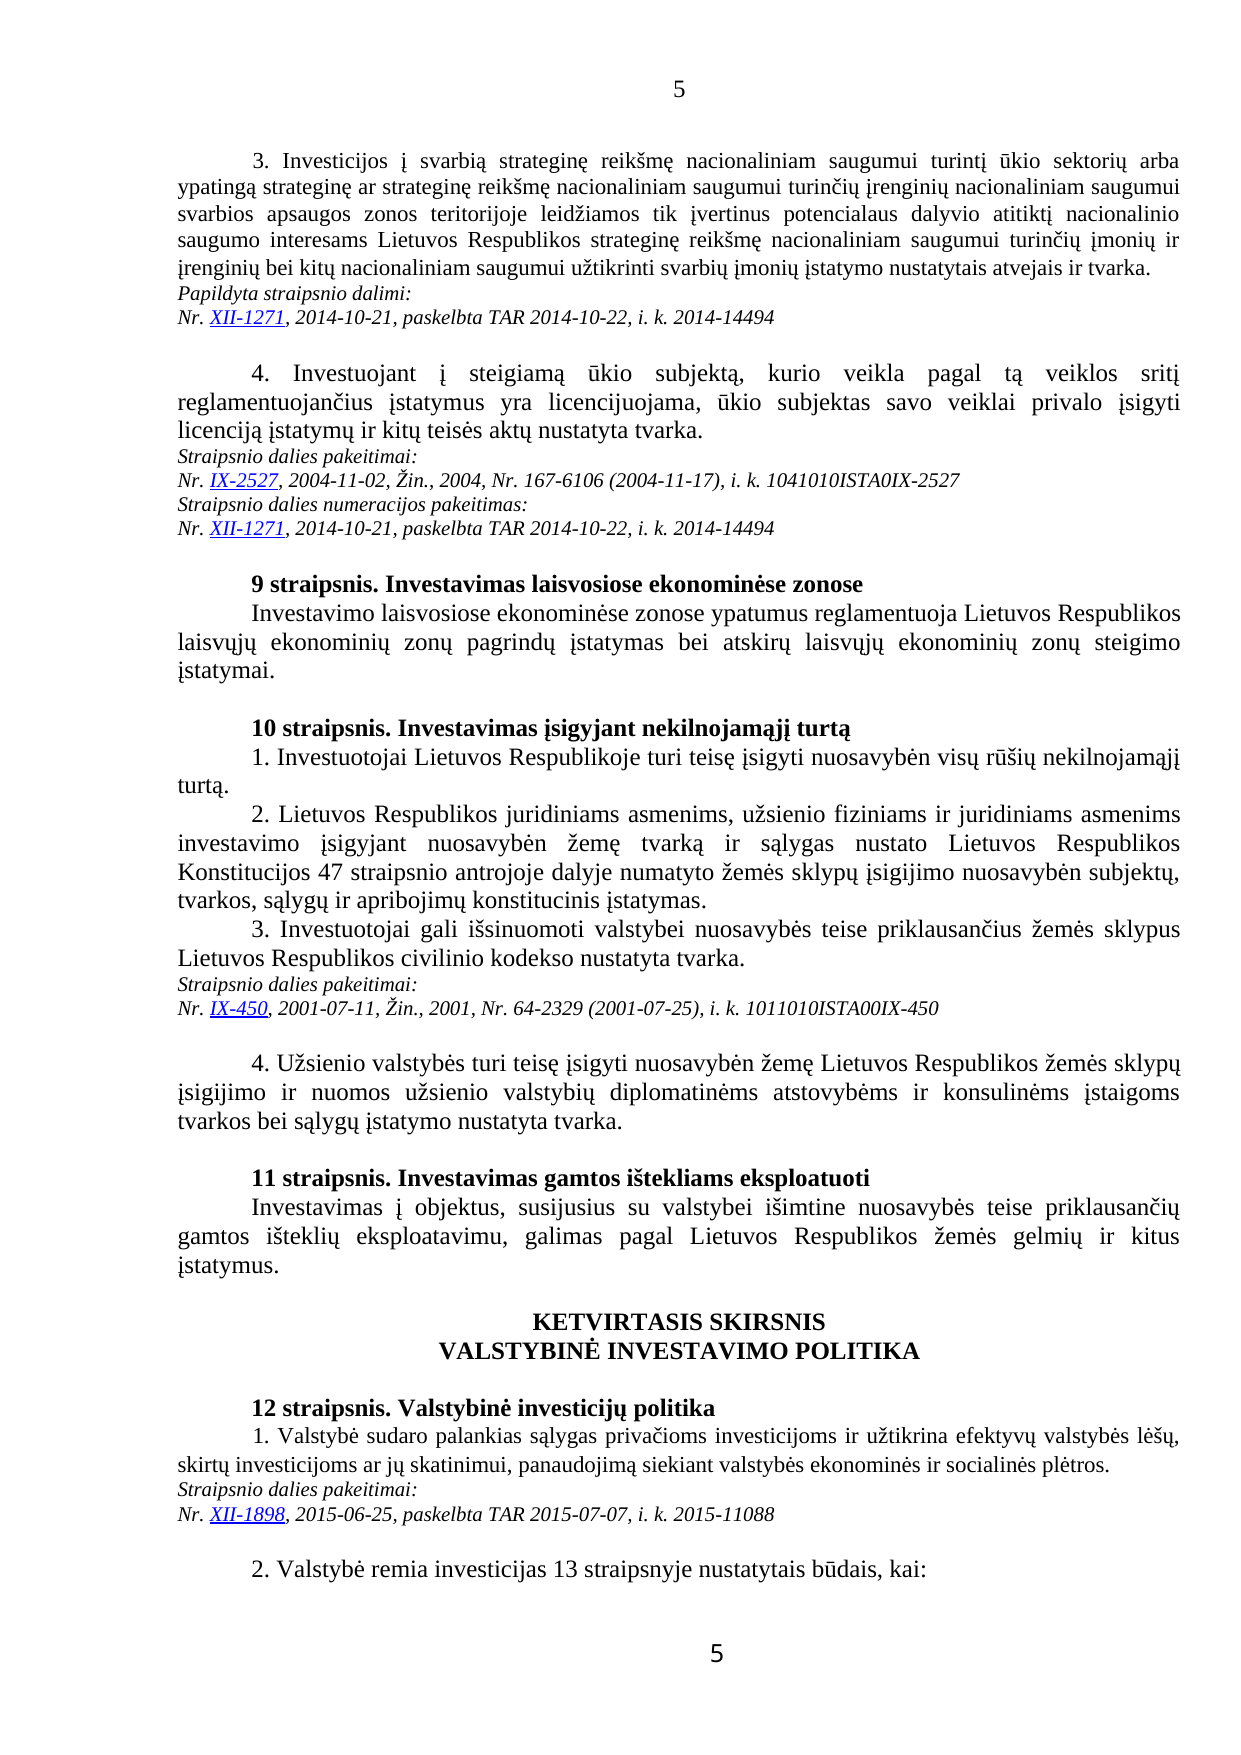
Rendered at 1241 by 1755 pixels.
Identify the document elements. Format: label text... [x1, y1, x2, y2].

text 4. Investuojant į steigiamą ūkio subjektą, kurio veikla pagal tą veiklos sritį reglamentuojančius įstatymus yra licencijuojama, ūkio subjektas savo veiklai privalo įsigyti licenciją įstatymų ir kitų teisės aktų nustatyta tvarka. [177, 358, 1181, 444]
text 1. Valstybė sudaro palankias sąlygas privačioms investicijoms ir užtikrina efektyvų valstybės lėšų, skirtų investicijoms ar jų skatinimui, panaudojimą siekiant valstybės ekonominės ir socialinės plėtros. [177, 1422, 1181, 1477]
text 2. Lietuvos Respublikos juridiniams asmenims, užsienio fiziniams ir juridiniams asmenims investavimo įsigyjant nuosavybėn žemę tvarką ir sąlygas nustato Lietuvos Respublikos Konstitucijos 47 straipsnio antrojoje dalyje numatyto žemės sklypų įsigijimo nuosavybėn subjektų, tvarkos, sąlygų ir apribojimų konstitucinis įstatymas. [177, 799, 1181, 914]
text 12 straipsnis. Valstybinė investicijų politika [177, 1393, 1181, 1422]
text Nr. IX-2527, 2004-11-02, Žin., 2004, Nr. 167-6106 (2004-11-17), i. k. 1041010ISTA0IX-2527 [177, 468, 1181, 492]
text 1. Investuotojai Lietuvos Respublikoje turi teisę įsigyti nuosavybėn visų rūšių nekilnojamąjį turtą. [177, 742, 1181, 799]
text 4. Užsienio valstybės turi teisę įsigyti nuosavybėn žemę Lietuvos Respublikos žemės sklypų įsigijimo ir nuomos užsienio valstybių diplomatinėms atstovybėms ir konsulinėms įstaigoms tvarkos bei sąlygų įstatymo nustatyta tvarka. [177, 1048, 1181, 1135]
text Papildyta straipsnio dalimi: [177, 281, 1181, 305]
text VALSTYBINĖ INVESTAVIMO POLITIKA [177, 1336, 1181, 1365]
text 3. Investuotojai gali išsinuomoti valstybei nuosavybės teise priklausančius žemės sklypus Lietuvos Respublikos civilinio kodekso nustatyta tvarka. [177, 914, 1181, 972]
text KETVIRTASIS SKIRSNIS [177, 1307, 1181, 1336]
text Investavimo laisvosiose ekonominėse zonose ypatumus reglamentuoja Lietuvos Respublikos laisvųjų ekonominių zonų pagrindų įstatymas bei atskirų laisvųjų ekonominių zonų steigimo įstatymai. [177, 598, 1181, 684]
text Straipsnio dalies pakeitimai: [177, 444, 1181, 468]
text Nr. IX-450, 2001-07-11, Žin., 2001, Nr. 64-2329 (2001-07-25), i. k. 1011010ISTA00IX-450 [177, 996, 1181, 1020]
text Straipsnio dalies pakeitimai: [177, 1477, 1181, 1501]
text 10 straipsnis. Investavimas įsigyjant nekilnojamąjį turtą [177, 713, 1181, 742]
text Straipsnio dalies numeracijos pakeitimas: [177, 492, 1181, 516]
text Straipsnio dalies pakeitimai: [177, 972, 1181, 996]
text Investavimas į objektus, susijusius su valstybei išimtine nuosavybės teise priklausančių gamtos išteklių eksploatavimu, galimas pagal Lietuvos Respublikos žemės gelmių ir kitus įstatymus. [177, 1192, 1181, 1278]
text Nr. XII-1271, 2014-10-21, paskelbta TAR 2014-10-22, i. k. 2014-14494 [177, 305, 1181, 329]
text Nr. XII-1898, 2015-06-25, paskelbta TAR 2015-07-07, i. k. 2015-11088 [177, 1501, 1181, 1526]
text Nr. XII-1271, 2014-10-21, paskelbta TAR 2014-10-22, i. k. 2014-14494 [177, 516, 1181, 540]
text 11 straipsnis. Investavimas gamtos ištekliams eksploatuoti [177, 1163, 1181, 1192]
text 2. Valstybė remia investicijas 13 straipsnyje nustatytais būdais, kai: [177, 1554, 1181, 1583]
text 9 straipsnis. Investavimas laisvosiose ekonominėse zonose [177, 569, 1181, 598]
text 3. Investicijos į svarbią strateginę reikšmę nacionaliniam saugumui turintį ūkio sektorių arba ypatingą strateginę ar strateginę reikšmę nacionaliniam saugumui turinčių įrenginių nacionaliniam saugumui svarbios apsaugos zonos teritorijoje leidžiamos tik įvertinus potencialaus dalyvio atitiktį nacionalinio saugumo interesams Lietuvos Respublikos strateginę reikšmę nacionaliniam saugumui turinčių įmonių ir įrenginių bei kitų nacionaliniam saugumui užtikrinti svarbių įmonių įstatymo nustatytais atvejais ir tvarka. [177, 147, 1181, 281]
